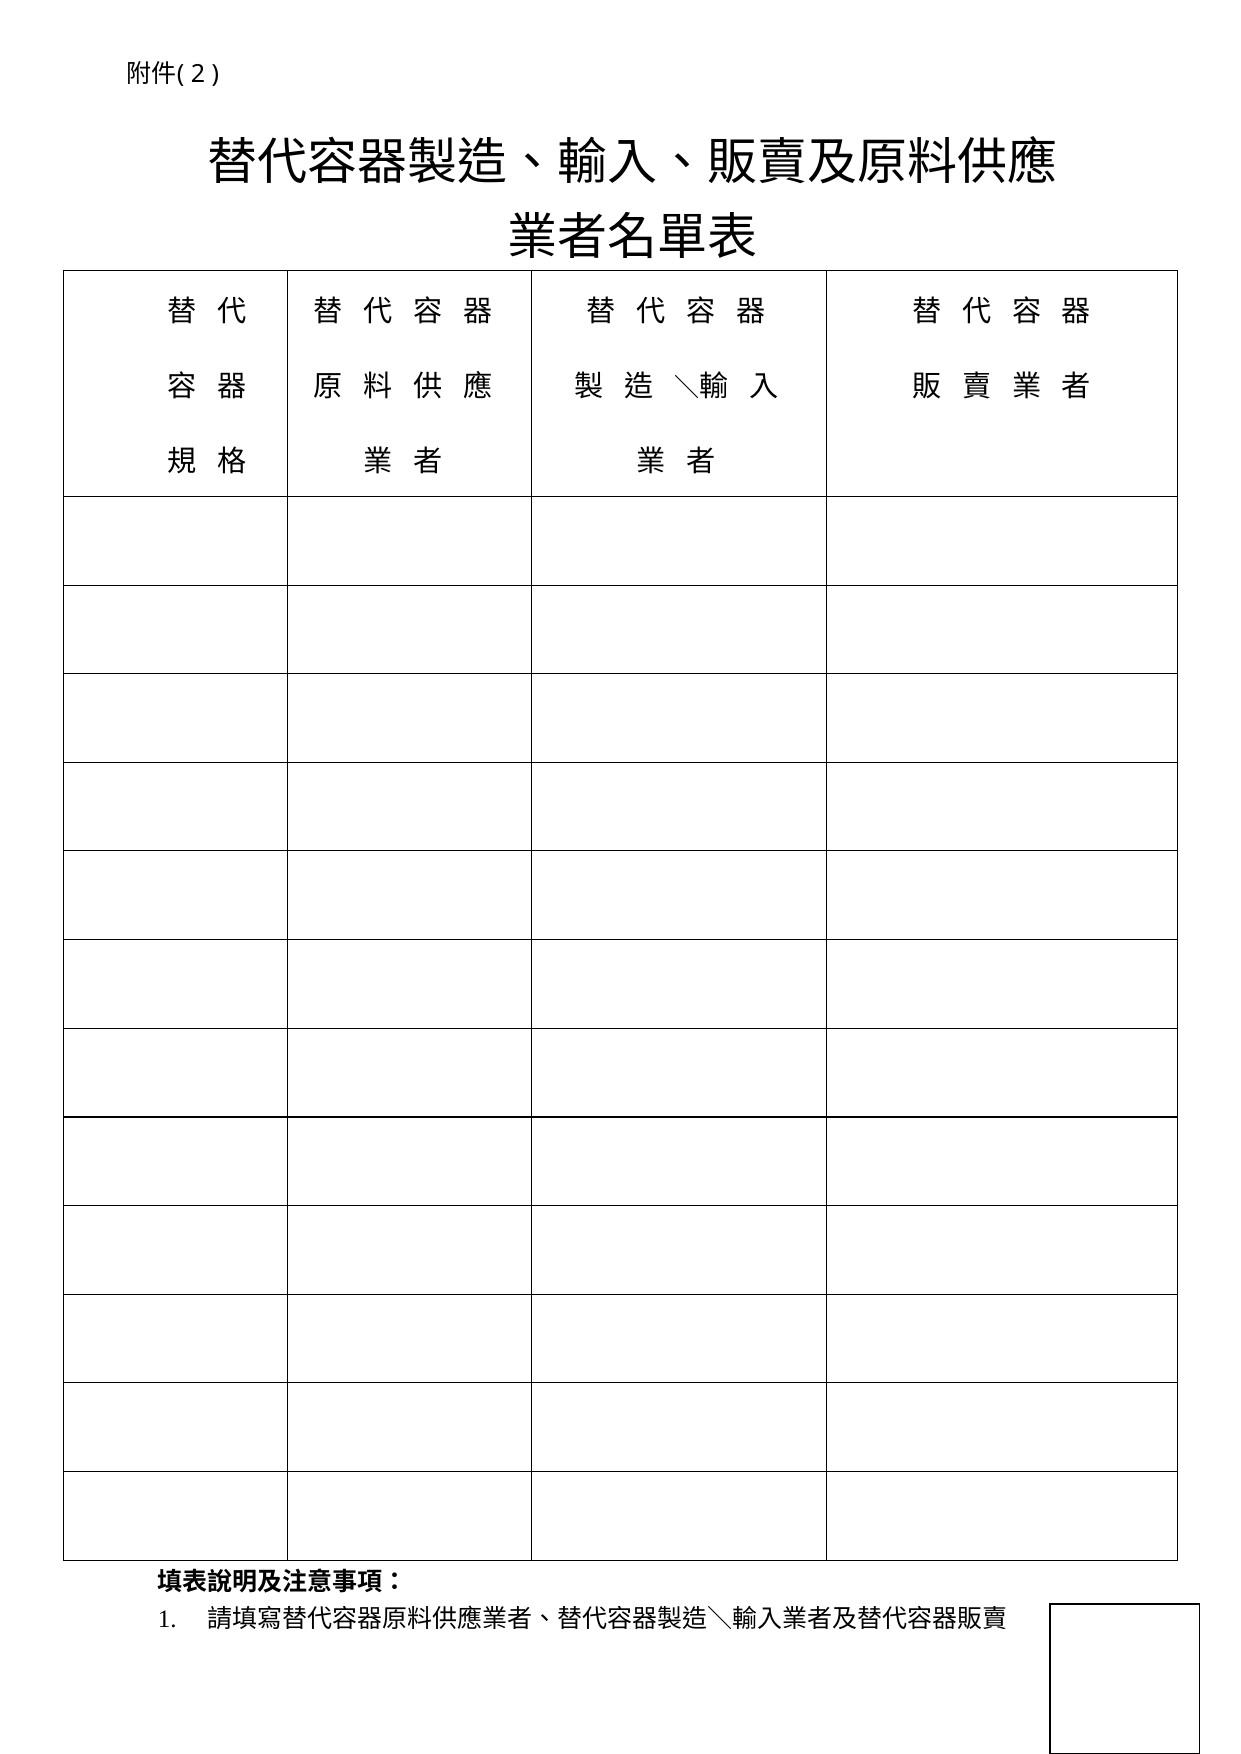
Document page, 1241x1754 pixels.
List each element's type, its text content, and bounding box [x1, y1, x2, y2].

table_cell [827, 674, 1177, 762]
table_cell [64, 1383, 287, 1471]
table_cell [827, 1118, 1177, 1205]
table_cell [64, 674, 287, 762]
table_cell [64, 940, 287, 1028]
table_cell [827, 586, 1177, 673]
table_cell [532, 1383, 826, 1471]
table_cell [827, 763, 1177, 850]
table_cell [64, 1118, 287, 1205]
table_cell [64, 1472, 287, 1559]
table_cell [532, 940, 826, 1028]
table_cell [532, 497, 826, 584]
table_cell [64, 851, 287, 939]
table_cell [827, 1472, 1177, 1559]
table_cell [64, 1295, 287, 1382]
text 替代容器製造、輸入、販賣及原料供應 業者名單表 [182, 120, 1083, 270]
text 填表說明及注意事項： [84, 1561, 1009, 1598]
table_cell [827, 940, 1177, 1028]
table_cell [827, 497, 1177, 584]
table_cell [532, 1472, 826, 1559]
table_cell [288, 1118, 531, 1205]
table_cell [532, 851, 826, 939]
table_cell [827, 1029, 1177, 1116]
table_cell [288, 1295, 531, 1382]
table_header 替代容器 規格 [64, 271, 287, 496]
table_cell [288, 940, 531, 1028]
table_cell [532, 1029, 826, 1116]
table_cell [827, 1206, 1177, 1294]
table_cell [827, 851, 1177, 939]
table_cell [64, 497, 287, 584]
table_cell [288, 674, 531, 762]
table_header 替代容器 製造＼輸入業者 [532, 271, 826, 496]
text 附件( 2 ) [127, 54, 246, 90]
table_cell [532, 1206, 826, 1294]
table_cell [288, 1472, 531, 1559]
table_cell [532, 1118, 826, 1205]
table_cell [64, 1206, 287, 1294]
table_cell [64, 1029, 287, 1116]
table_cell [288, 1206, 531, 1294]
table_header 替代容器 原料供應業者 [288, 271, 531, 496]
table_cell [827, 1383, 1177, 1471]
table_cell [827, 1295, 1177, 1382]
list 請填寫替代容器原料供應業者、替代容器製造＼輸入業者及替代容器販賣 [91, 1598, 1009, 1636]
table_cell [532, 1295, 826, 1382]
table_cell [288, 1029, 531, 1116]
table_cell [288, 763, 531, 850]
table_cell [532, 674, 826, 762]
table_cell [532, 763, 826, 850]
table_cell [64, 586, 287, 673]
table_cell [288, 1383, 531, 1471]
table_cell [288, 497, 531, 584]
table_cell [64, 763, 287, 850]
table_header 替代容器 販賣業者 [827, 271, 1177, 496]
table_cell [288, 851, 531, 939]
table_cell [532, 586, 826, 673]
table_cell [288, 586, 531, 673]
